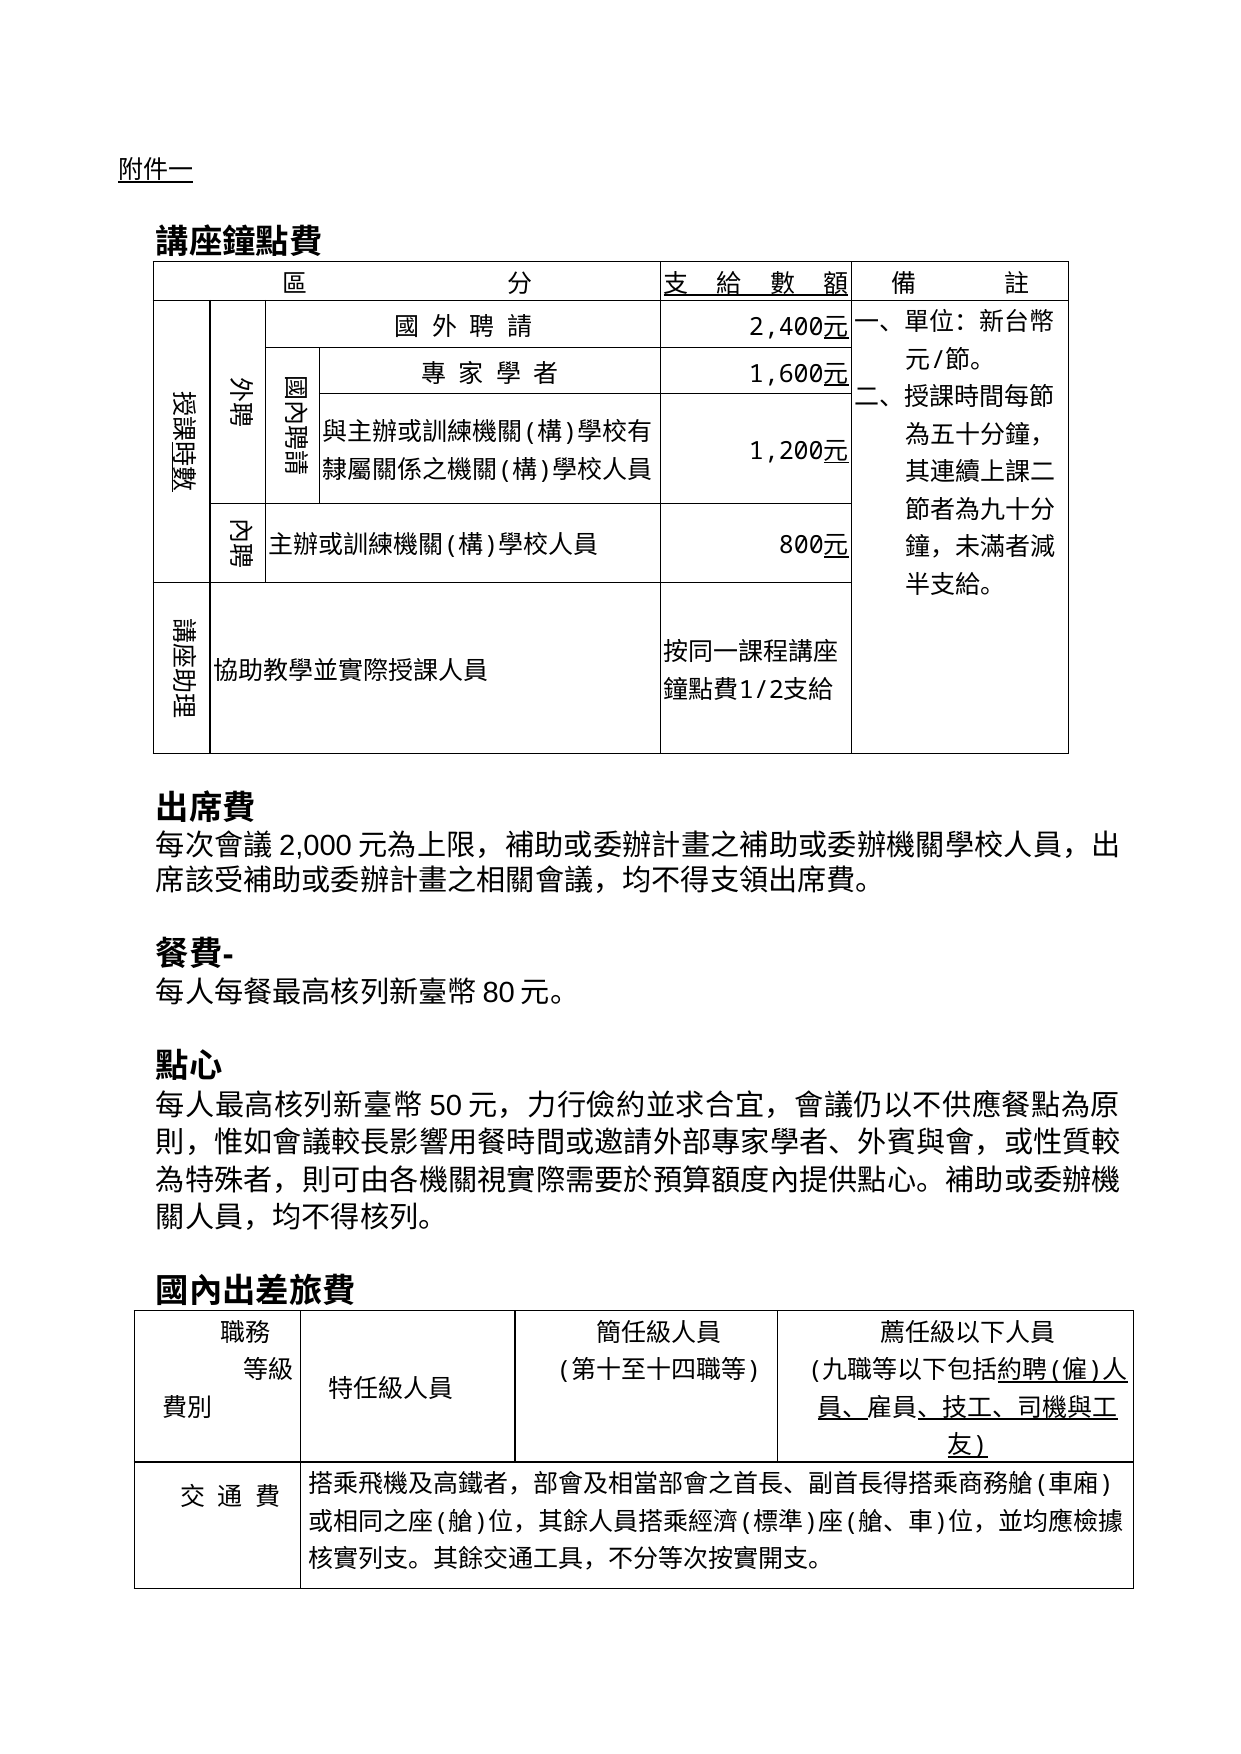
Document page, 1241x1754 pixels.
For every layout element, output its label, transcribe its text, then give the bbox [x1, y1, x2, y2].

table_header 簡任級人員 (第十至十四職等) [516, 1311, 777, 1461]
table_cell 交 通 費 [135, 1463, 300, 1587]
table_cell 一、單位：新台幣元/節。 二、授課時間每節為五十分鐘，其連續上課二節者為九十分鐘，未滿者減半支給。 [852, 301, 1068, 753]
table_header 薦任級以下人員 (九職等以下包括約聘(僱)人員、雇員、技工、司機與工友) [778, 1311, 1133, 1461]
table_header 支給數額 [661, 262, 851, 300]
table_cell 1,600元 [661, 348, 851, 393]
table_cell 授課時數 [154, 301, 209, 582]
table_cell 主辦或訓練機關(構)學校人員 [266, 504, 660, 582]
text 附件一 [118, 150, 1122, 186]
table_cell 搭乘飛機及高鐵者，部會及相當部會之首長、副首長得搭乘商務艙(車廂)或相同之座(艙)位，其餘人員搭乘經濟(標準)座(艙、車)位，並均應檢據核實列支。其餘交通工具，不分等次按實開支。 [301, 1463, 1133, 1587]
table_cell 1,200元 [661, 394, 851, 502]
text 出席費 [156, 789, 1122, 827]
table_cell 國 外 聘 請 [266, 301, 660, 347]
text 每次會議2,000元為上限，補助或委辦計畫之補助或委辦機關學校人員，出席該受補助或委辦計畫之相關會議，均不得支領出席費。 [156, 827, 1122, 898]
table_header 職務 等級 費別 [135, 1311, 300, 1461]
table_cell 2,400元 [661, 301, 851, 347]
table_cell 講座助理 [154, 583, 209, 753]
table_header 備 註 [852, 262, 1068, 300]
text 每人最高核列新臺幣50元，力行儉約並求合宜，會議仍以不供應餐點為原則，惟如會議較長影響用餐時間或邀請外部專家學者、外賓與會，或性質較為特殊者，則可由各機關視實際需要於預算額度內提供點心。補助或委辦機關人員，均不得核列。 [156, 1085, 1122, 1235]
text 餐費- [156, 935, 1122, 973]
table_cell 按同一課程講座鐘點費1/2支給 [661, 583, 851, 753]
table_header 區 分 [154, 262, 660, 300]
table_cell 內聘 [211, 504, 265, 582]
table_cell 國內聘請 [266, 348, 319, 502]
text 每人每餐最高核列新臺幣80元。 [156, 973, 1122, 1010]
text 國內出差旅費 [156, 1273, 1122, 1310]
table_cell 協助教學並實際授課人員 [211, 583, 660, 753]
table_cell 800元 [661, 504, 851, 582]
table_cell 專 家 學 者 [320, 348, 660, 393]
text 講座鐘點費 [156, 224, 1122, 261]
table_cell 與主辦或訓練機關(構)學校有隸屬關係之機關(構)學校人員 [320, 394, 660, 502]
table_header 特任級人員 [301, 1311, 514, 1461]
text 點心 [156, 1048, 1122, 1085]
table_cell 外聘 [211, 301, 265, 502]
